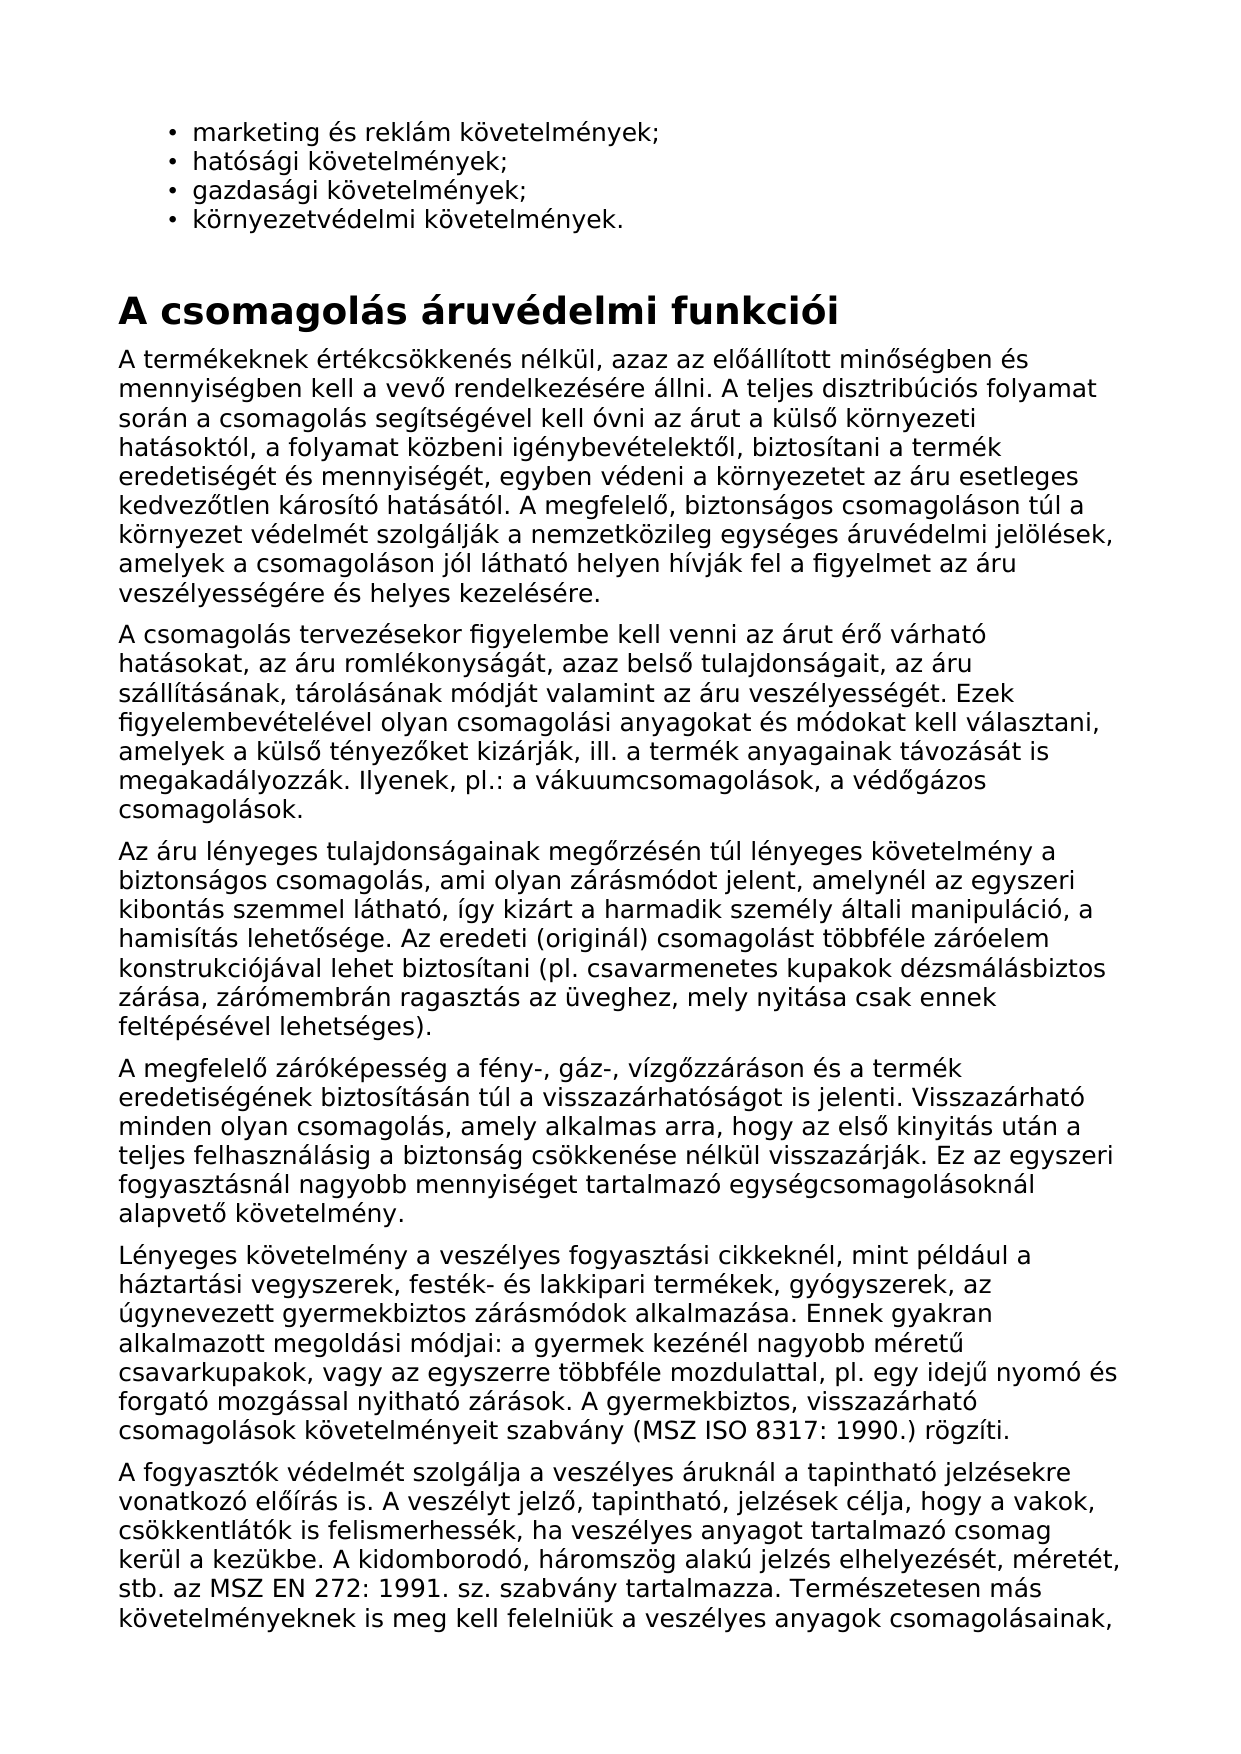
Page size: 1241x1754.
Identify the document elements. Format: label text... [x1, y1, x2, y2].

list környezetvédelmi követelmények. [177, 206, 1122, 235]
list hatósági követelmények; [177, 147, 1122, 176]
subtitle A csomagolás áruvédelmi funkciói [118, 289, 1122, 333]
text A megfelelő záróképesség a fény-, gáz-, vízgőzzáráson és a termék eredetiségének biztosításán túl a visszazárhatóságot is jelenti. Visszazárható minden olyan csomagolás, amely alkalmas arra, hogy az első kinyitás után a teljes felhasználásig a biztonság csökkenése nélkül visszazárják. Ez az egyszeri fogyasztásnál nagyobb mennyiséget tartalmazó egységcsomagolásoknál alapvető követelmény. [118, 1054, 1122, 1229]
text A csomagolás tervezésekor figyelembe kell venni az árut érő várható hatásokat, az áru romlékonyságát, azaz belső tulajdonságait, az áru szállításának, tárolásának módját valamint az áru veszélyességét. Ezek figyelembevételével olyan csomagolási anyagokat és módokat kell választani, amelyek a külső tényezőket kizárják, ill. a termék anyagainak távozását is megakadályozzák. Ilyenek, pl.: a vákuumcsomagolások, a védőgázos csomagolások. [118, 620, 1122, 824]
text Az áru lényeges tulajdonságainak megőrzésén túl lényeges követelmény a biztonságos csomagolás, ami olyan zárásmódot jelent, amelynél az egyszeri kibontás szemmel látható, így kizárt a harmadik személy általi manipuláció, a hamisítás lehetősége. Az eredeti (originál) csomagolást többféle záróelem konstrukciójával lehet biztosítani (pl. csavarmenetes kupakok dézsmálásbiztos zárása, zárómembrán ragasztás az üveghez, mely nyitása csak ennek feltépésével lehetséges). [118, 837, 1122, 1041]
list gazdasági követelmények; [177, 176, 1122, 206]
text A fogyasztók védelmét szolgálja a veszélyes áruknál a tapintható jelzésekre vonatkozó előírás is. A veszélyt jelző, tapintható, jelzések célja, hogy a vakok, csökkentlátók is felismerhessék, ha veszélyes anyagot tartalmazó csomag kerül a kezükbe. A kidomborodó, háromszög alakú jelzés elhelyezését, méretét, stb. az MSZ EN 272: 1991. sz. szabvány tartalmazza. Természetesen más követelményeknek is meg kell felelniük a veszélyes anyagok csomagolásainak, [118, 1458, 1122, 1633]
text A termékeknek értékcsökkenés nélkül, azaz az előállított minőségben és mennyiségben kell a vevő rendelkezésére állni. A teljes disztribúciós folyamat során a csomagolás segítségével kell óvni az árut a külső környezeti hatásoktól, a folyamat közbeni igénybevételektől, biztosítani a termék eredetiségét és mennyiségét, egyben védeni a környezetet az áru esetleges kedvezőtlen károsító hatásától. A megfelelő, biztonságos csomagoláson túl a környezet védelmét szolgálják a nemzetközileg egységes áruvédelmi jelölések, amelyek a csomagoláson jól látható helyen hívják fel a figyelmet az áru veszélyességére és helyes kezelésére. [118, 345, 1122, 608]
list marketing és reklám követelmények; [177, 118, 1122, 147]
text Lényeges követelmény a veszélyes fogyasztási cikkeknél, mint például a háztartási vegyszerek, festék- és lakkipari termékek, gyógyszerek, az úgynevezett gyermekbiztos zárásmódok alkalmazása. Ennek gyakran alkalmazott megoldási módjai: a gyermek kezénél nagyobb méretű csavarkupakok, vagy az egyszerre többféle mozdulattal, pl. egy idejű nyomó és forgató mozgással nyitható zárások. A gyermekbiztos, visszazárható csomagolások követelményeit szabvány (MSZ ISO 8317: 1990.) rögzíti. [118, 1241, 1122, 1445]
